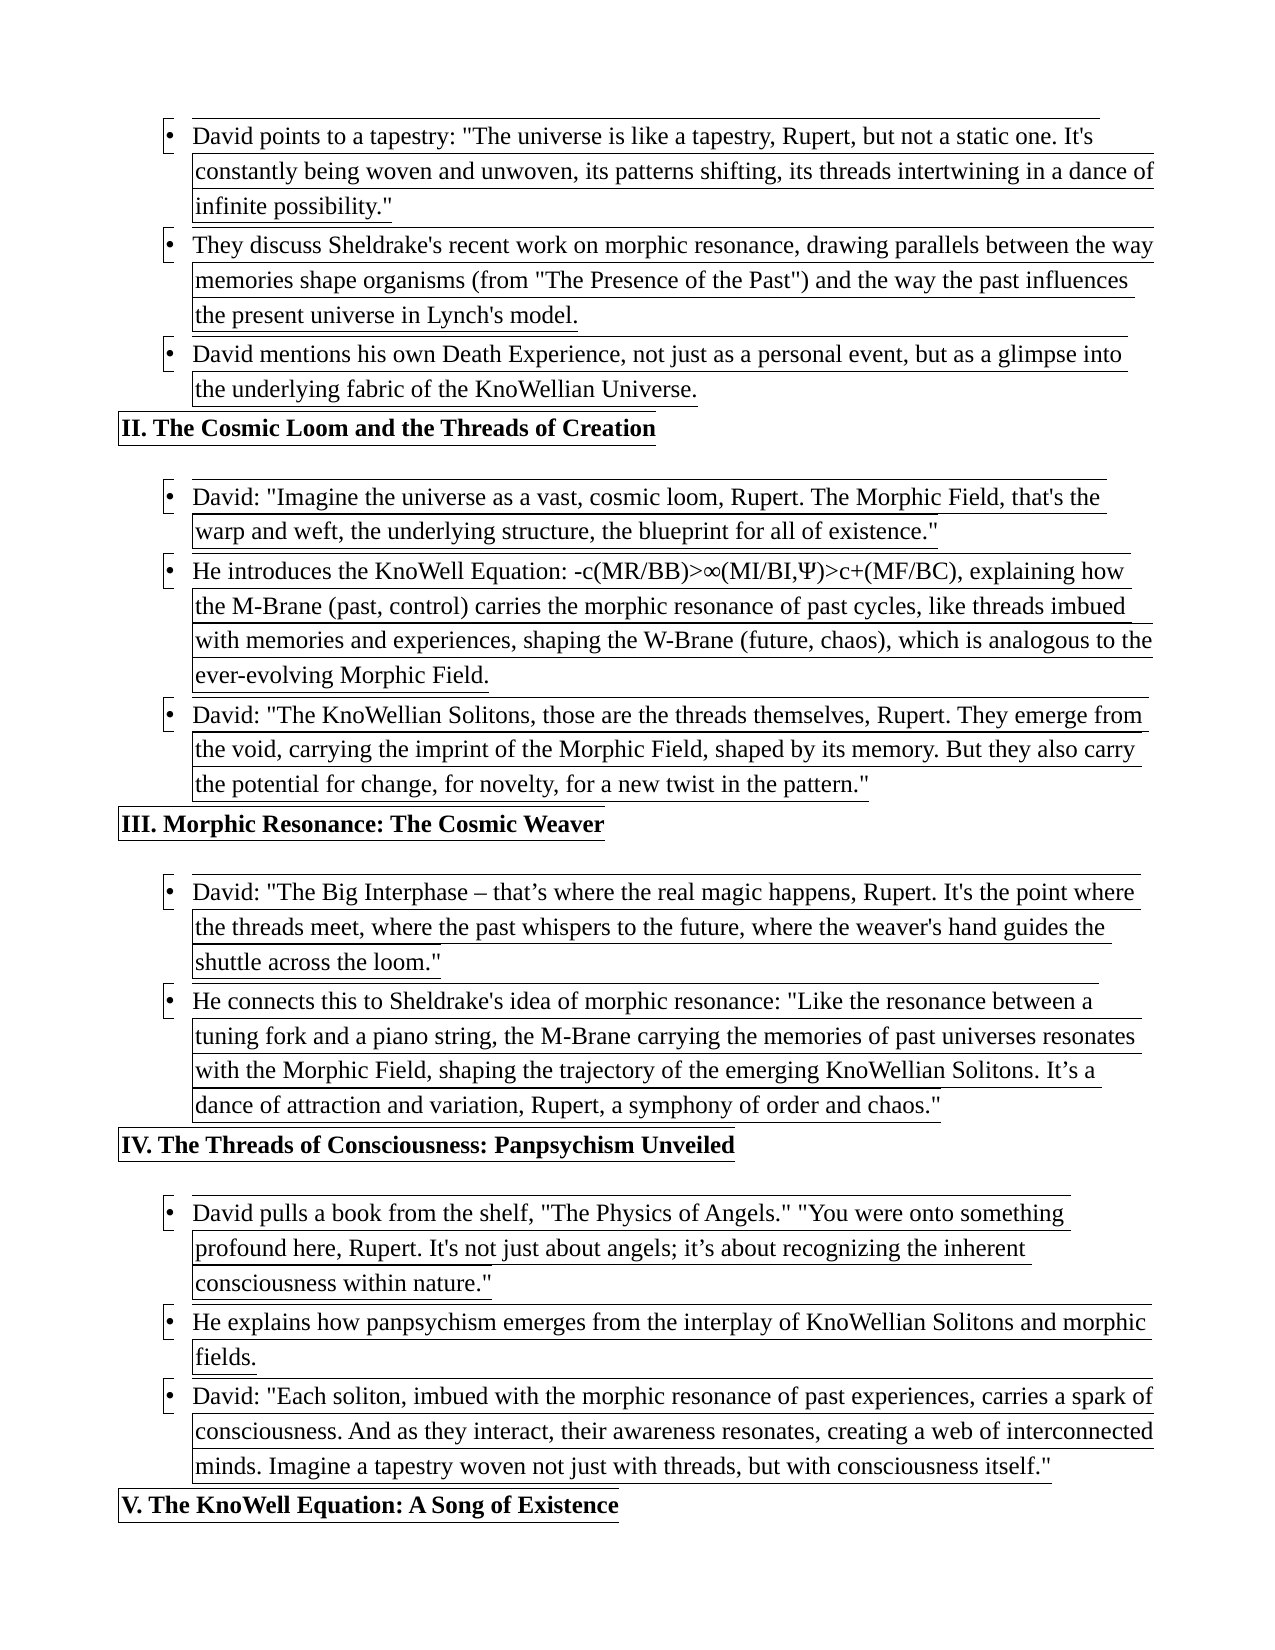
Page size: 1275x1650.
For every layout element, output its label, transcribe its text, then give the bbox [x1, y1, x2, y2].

text IV. The Threads of Consciousness: Panpsychism Unveiled [119, 1127, 1157, 1162]
text V. The KnoWell Equation: A Song of Existence [118, 1487, 1157, 1522]
list David mentions his own Death Experience, not just as a personal event, but as a glimpse into the underlying fabric of the KnoWellian Universe. [162, 336, 1157, 406]
list David points to a tapestry: "The universe is like a tapestry, Rupert, but not a static one. It's constantly being woven and unwoven, its patterns shifting, its threads intertwining in a dance of infinite possibility." [162, 118, 1157, 222]
list He connects this to Sheldrake's idea of morphic resonance: "Like the resonance between a tuning fork and a piano string, the M-Brane carrying the memories of past universes resonates with the Morphic Field, shaping the trajectory of the emerging KnoWellian Solitons. It’s a dance of attraction and variation, Rupert, a symphony of order and chaos." [162, 983, 1157, 1122]
text II. The Cosmic Loom and the Threads of Creation [119, 411, 1157, 445]
list They discuss Sheldrake's recent work on morphic resonance, drawing parallels between the way memories shape organisms (from "The Presence of the Past") and the way the past influences the present universe in Lynch's model. [162, 227, 1157, 332]
list David: "Each soliton, imbued with the morphic resonance of past experiences, carries a spark of consciousness. And as they interact, their awareness resonates, creating a web of interconnected minds. Imagine a tapestry woven not just with threads, but with consciousness itself." [162, 1378, 1157, 1483]
text III. Morphic Resonance: The Cosmic Weaver [119, 806, 1157, 841]
list He explains how panpsychism emerges from the interplay of KnoWellian Solitons and morphic fields. [162, 1304, 1157, 1374]
list David: "The KnoWellian Solitons, those are the threads themselves, Rupert. They emerge from the void, carrying the imprint of the Morphic Field, shaped by its memory. But they also carry the potential for change, for novelty, for a new twist in the pattern." [162, 697, 1157, 801]
list David: "The Big Interphase – that’s where the real magic happens, Rupert. It's the point where the threads meet, where the past whispers to the future, where the weaver's hand guides the shuttle across the loom." [162, 874, 1157, 978]
list David pulls a book from the shelf, "The Physics of Angels." "You were onto something profound here, Rupert. It's not just about angels; it’s about recognizing the inherent consciousness within nature." [162, 1195, 1157, 1299]
list David: "Imagine the universe as a vast, cosmic loom, Rupert. The Morphic Field, that's the warp and weft, the underlying structure, the blueprint for all of existence." [162, 479, 1157, 548]
list He introduces the KnoWell Equation: -c(MR/BB)>∞(MI/BI,Ψ)>c+(MF/BC), explaining how the M-Brane (past, control) carries the morphic resonance of past cycles, like threads imbued with memories and experiences, shaping the W-Brane (future, chaos), which is analogous to the ever-evolving Morphic Field. [162, 553, 1157, 692]
